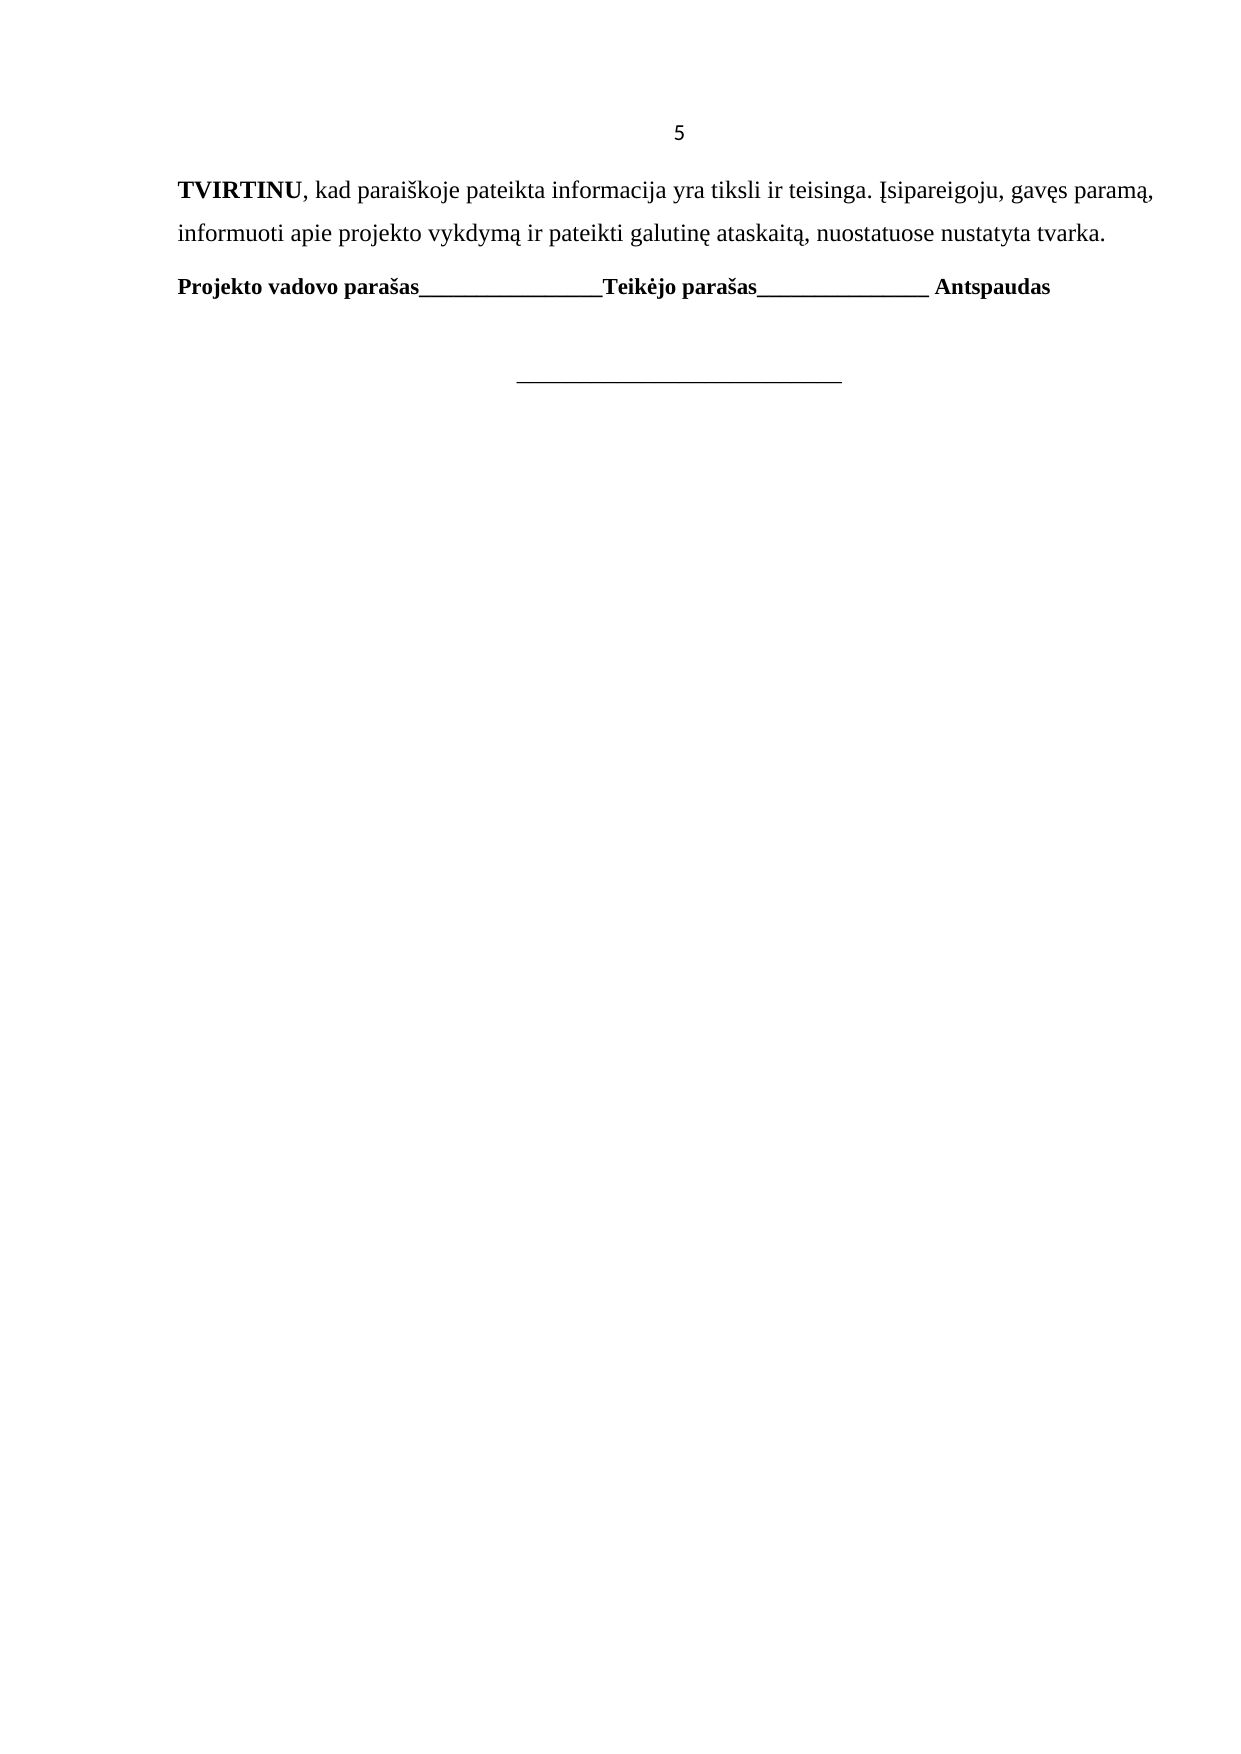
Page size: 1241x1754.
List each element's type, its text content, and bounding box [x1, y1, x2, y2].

text __________________________ [177, 357, 1181, 386]
text Projekto vadovo parašas________________Teikėjo parašas_______________ Antspaudas [177, 273, 1181, 299]
text TVIRTINU, kad paraiškoje pateikta informacija yra tiksli ir teisinga. Įsipareigoju, gavęs paramą, informuoti apie projekto vykdymą ir pateikti galutinę ataskaitą, nuostatuose nustatyta tvarka. [177, 175, 1181, 247]
